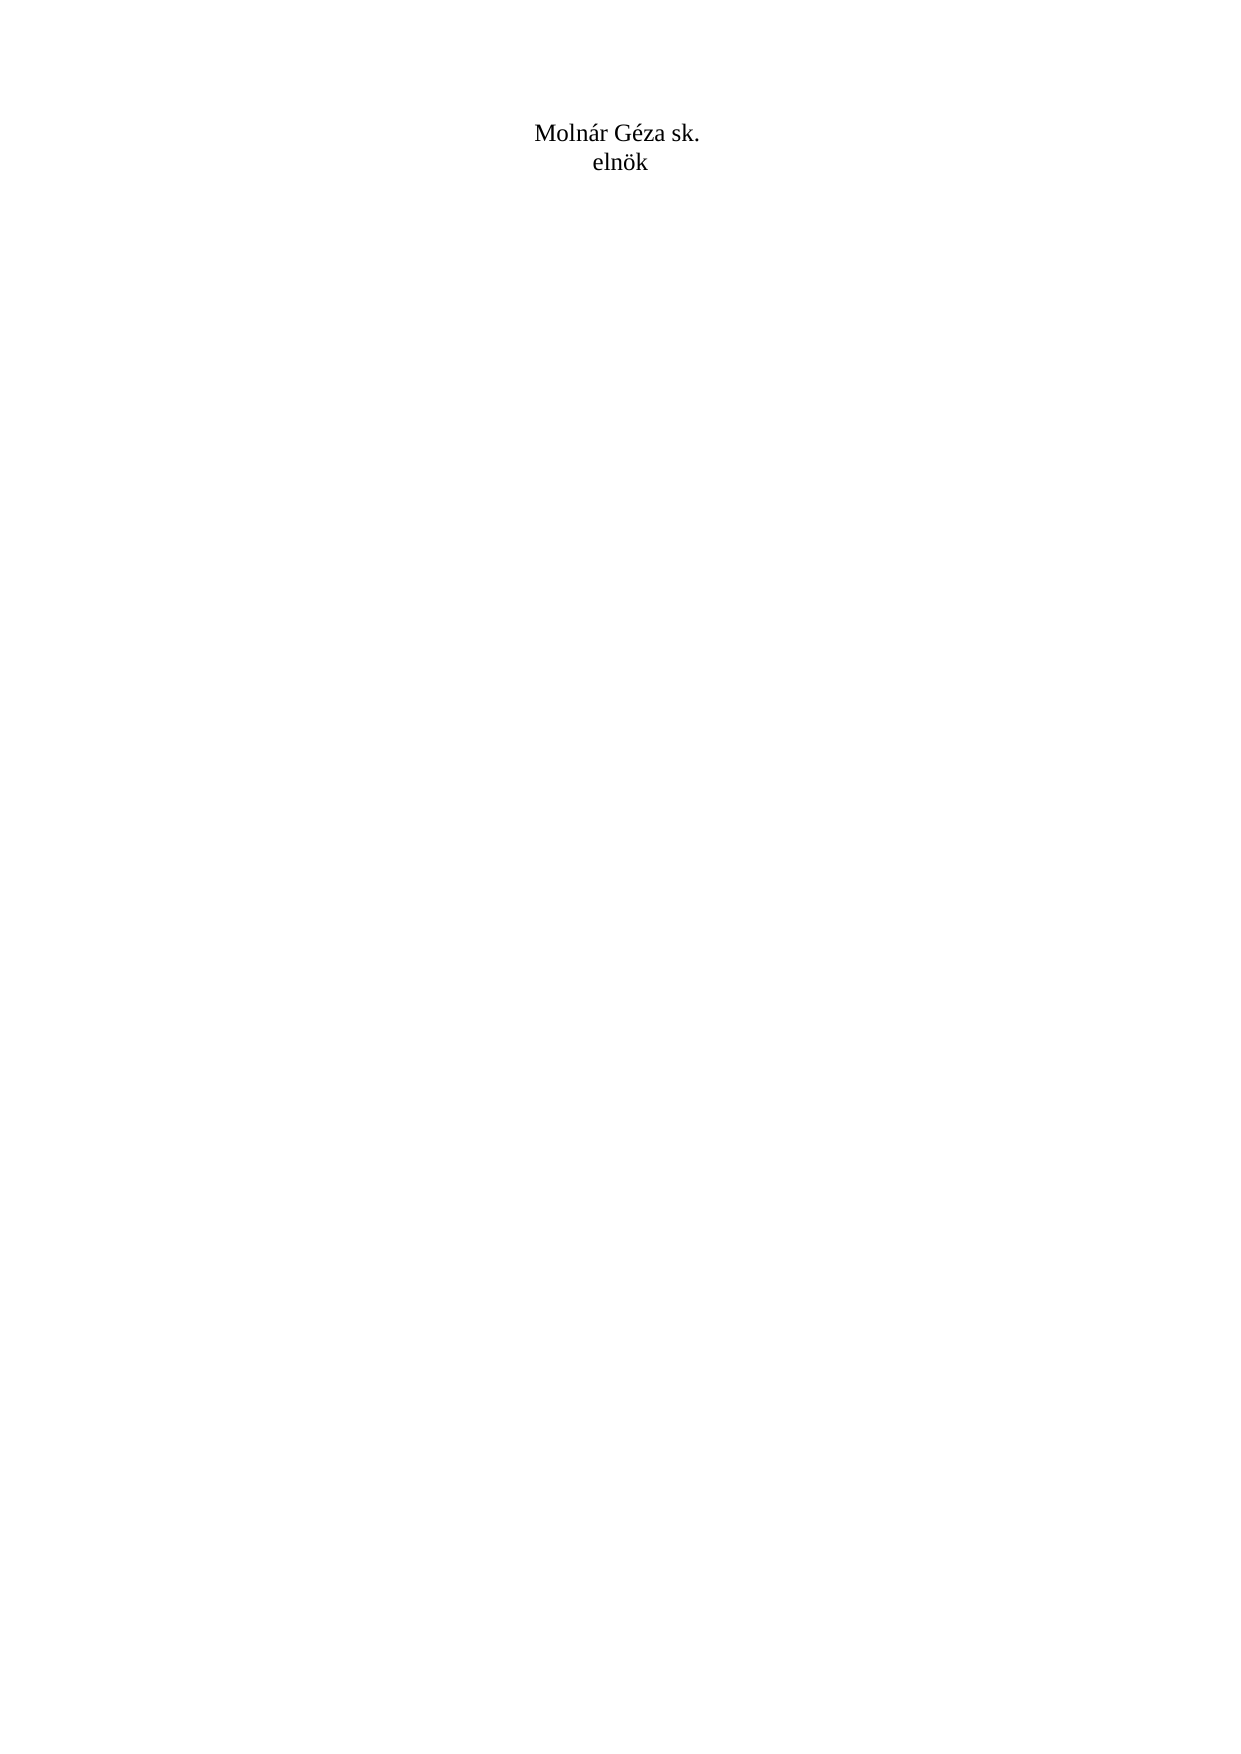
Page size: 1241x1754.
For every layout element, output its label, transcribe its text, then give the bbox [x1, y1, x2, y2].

list Molnár Géza sk. [118, 118, 1122, 147]
list elnök [118, 147, 1122, 176]
